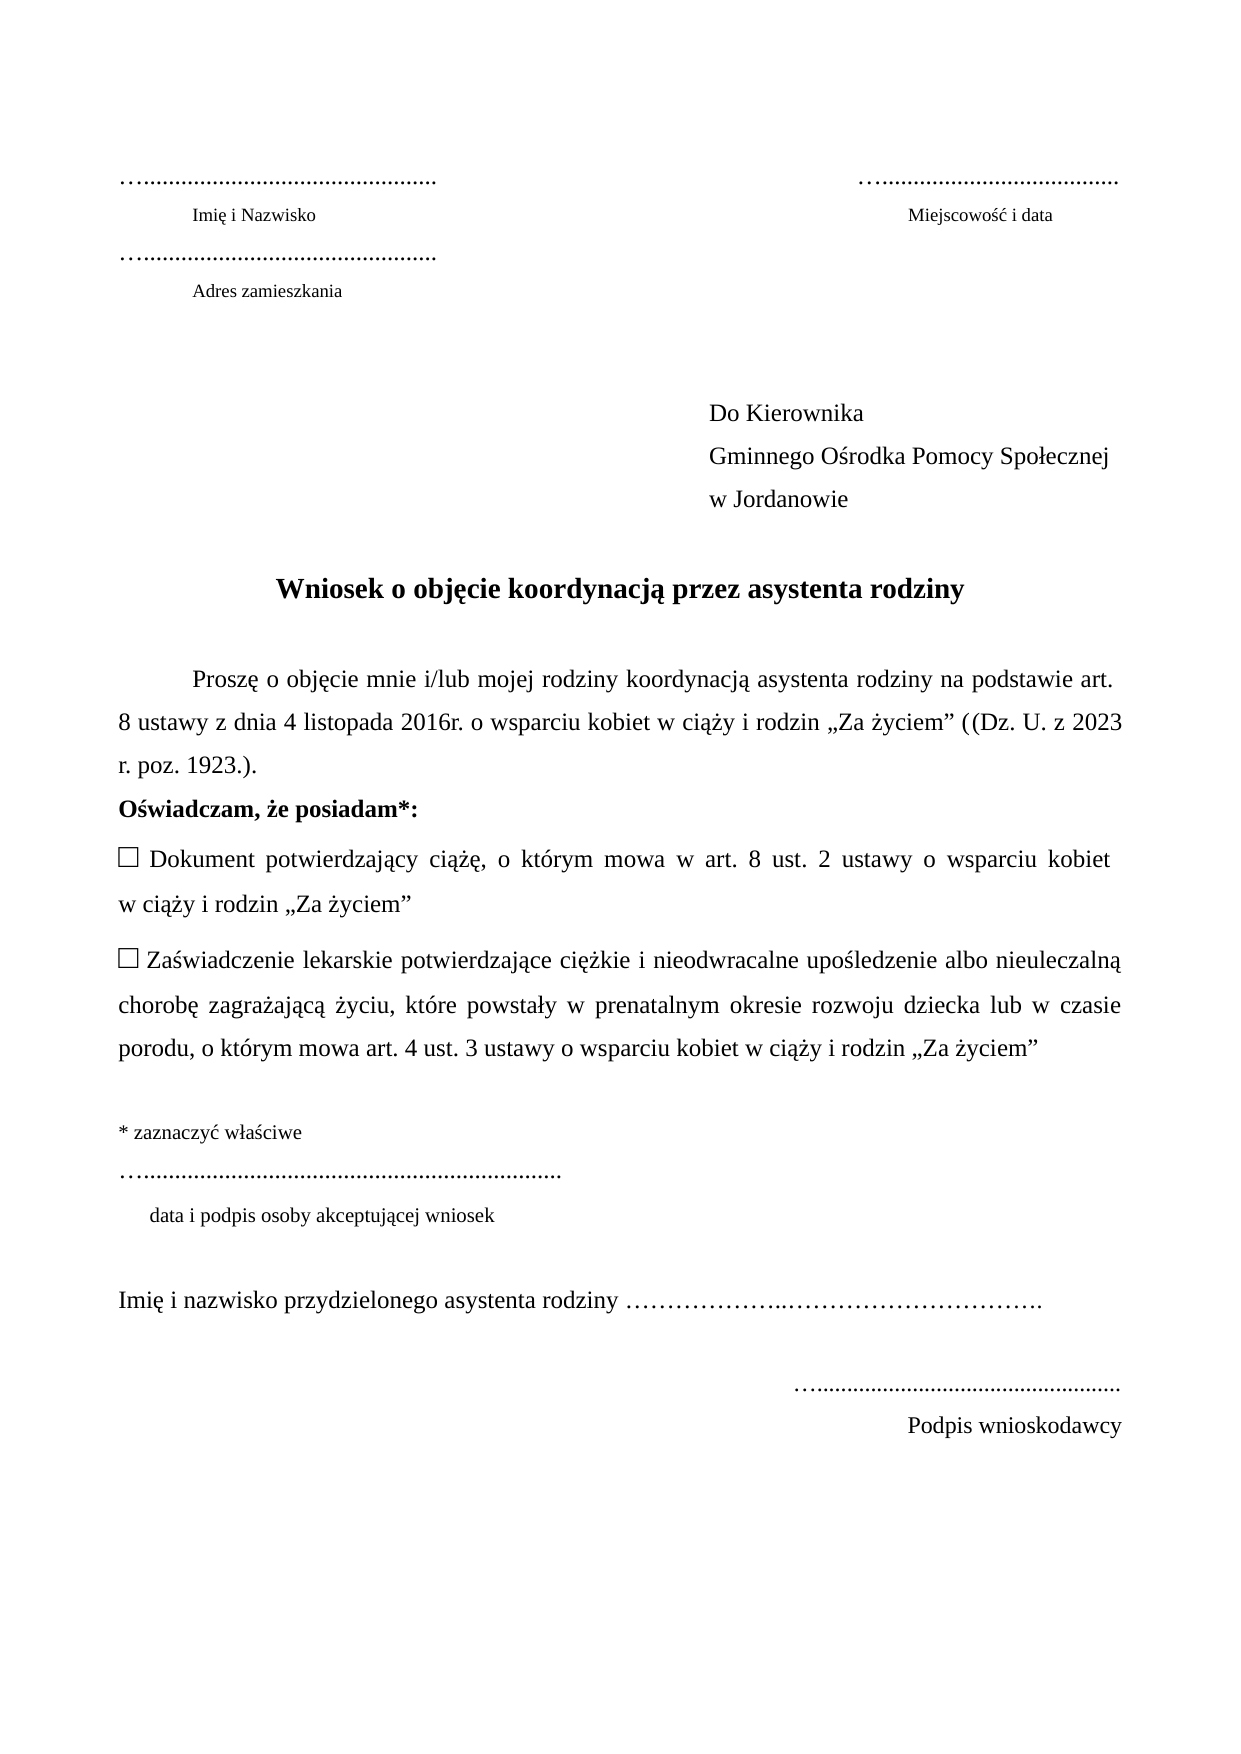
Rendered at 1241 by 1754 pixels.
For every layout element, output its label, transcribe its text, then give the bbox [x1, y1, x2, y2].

text * zaznaczyć właściwe [118, 1119, 1122, 1144]
text Gminnego Ośrodka Pomocy Społecznej [118, 441, 1122, 470]
text Wniosek o objęcie koordynacją przez asystenta rodziny [118, 571, 1122, 604]
text □ Dokument potwierdzający ciążę, o którym mowa w art. 8 ust. 2 ustawy o wsparciu kobiet w ciąży i rodzin „Za życiem” [118, 837, 1122, 918]
text …................................................... [118, 1369, 1122, 1397]
text …............................................... [118, 237, 1122, 265]
text …............................................... …...................................... [118, 161, 1122, 190]
text Adres zamieszkania [118, 280, 1122, 301]
text Imię i Nazwisko Miejscowość i data [118, 204, 1122, 226]
text data i podpis osoby akceptującej wniosek [118, 1199, 1122, 1227]
text Imię i nazwisko przydzielonego asystenta rodziny ………………..…………………………. [118, 1285, 1122, 1314]
text Do Kierownika [118, 398, 1122, 427]
text Proszę o objęcie mnie i/lub mojej rodziny koordynacją asystenta rodziny na podstawie art. 8 ustawy z dnia 4 listopada 2016r. o wsparciu kobiet w ciąży i rodzin „Za życiem” ((Dz. U. z 2023 r. poz. 1923.). [118, 664, 1122, 779]
text Oświadczam, że posiadam*: [118, 794, 1122, 822]
text □ Zaświadczenie lekarskie potwierdzające ciężkie i nieodwracalne upośledzenie albo nieuleczalną chorobę zagrażającą życiu, które powstały w prenatalnym okresie rozwoju dziecka lub w czasie porodu, o którym mowa art. 4 ust. 3 ustawy o wsparciu kobiet w ciąży i rodzin „Za życiem” [118, 937, 1122, 1062]
text w Jordanowie [118, 484, 1122, 513]
text …................................................................... [118, 1156, 1122, 1184]
text Podpis wnioskodawcy [118, 1411, 1122, 1438]
